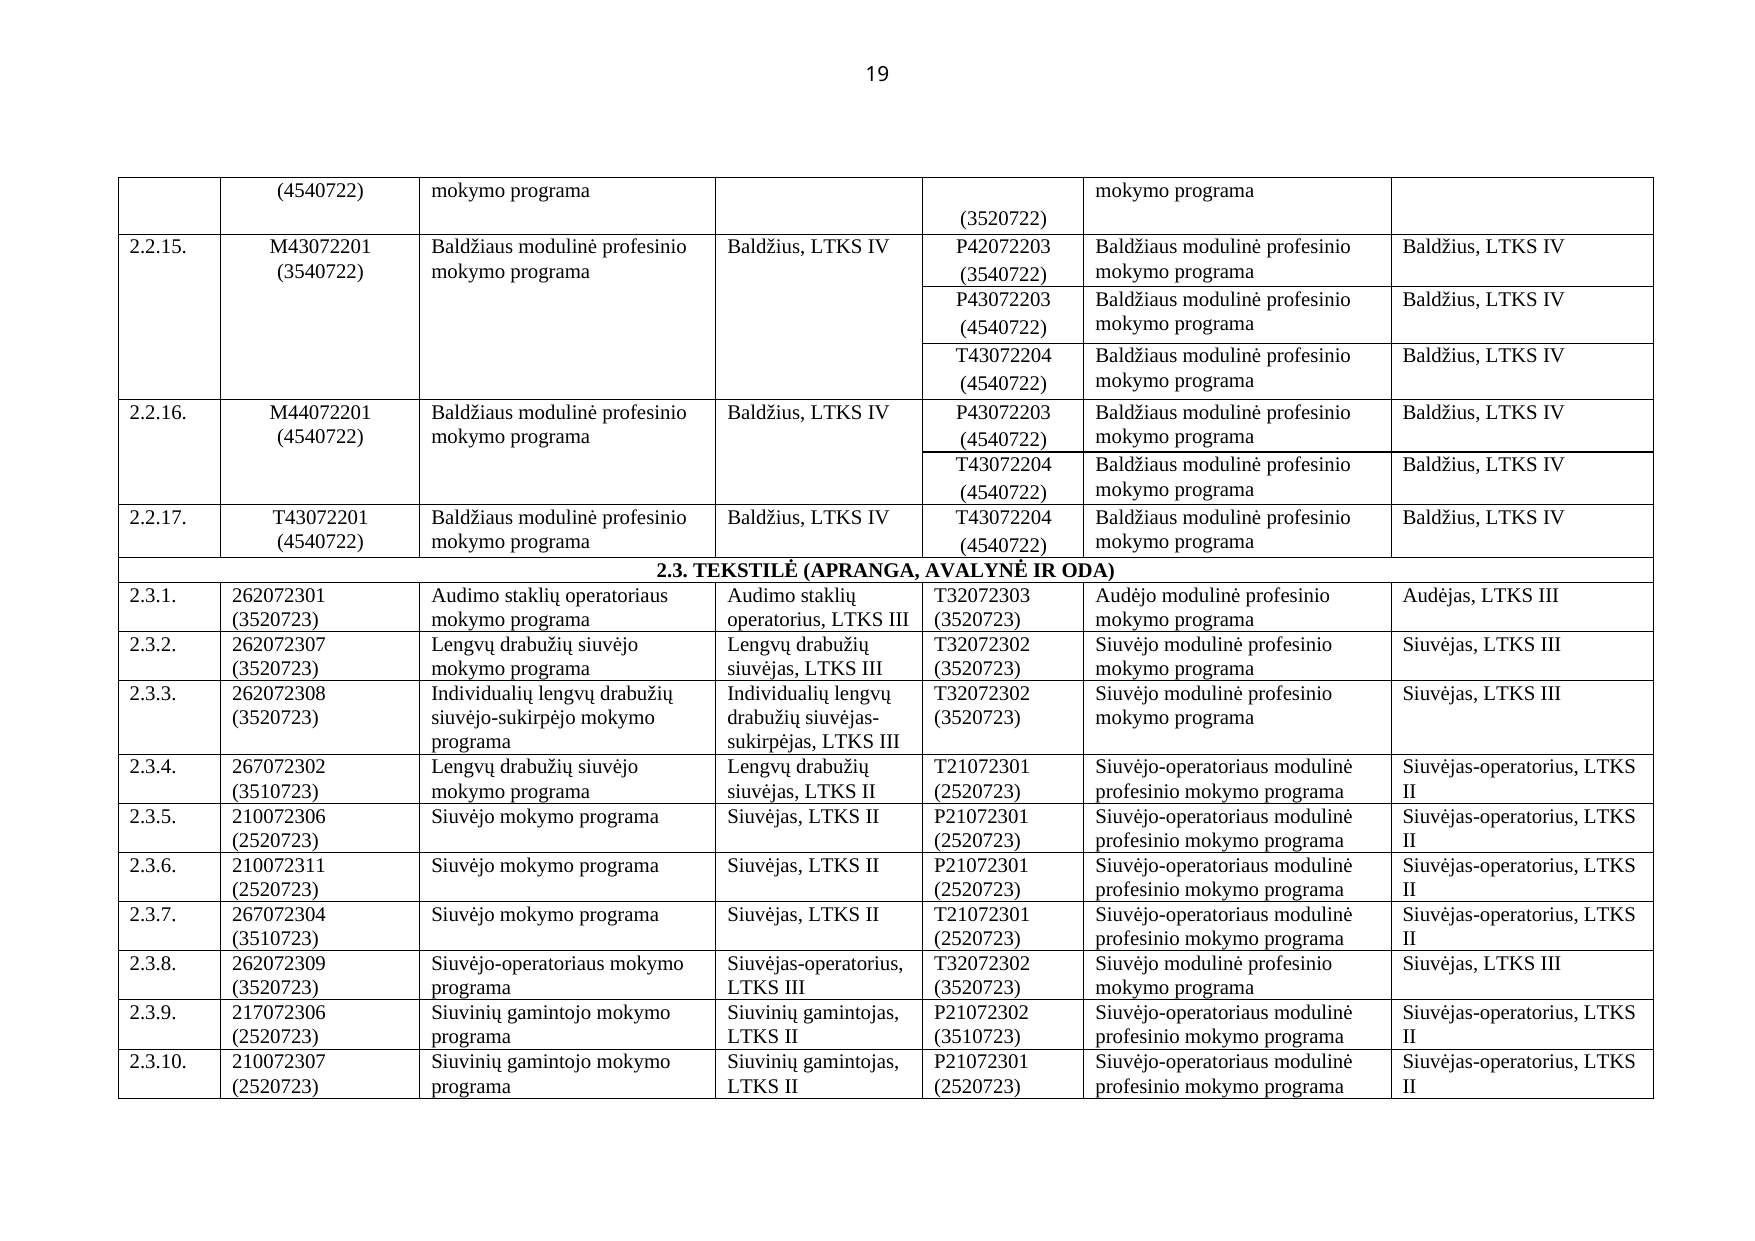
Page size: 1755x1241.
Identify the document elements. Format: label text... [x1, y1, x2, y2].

table_cell Baldžius, LTKS IV [716, 505, 922, 557]
table_cell Lengvų drabužių siuvėjas, LTKS III [716, 632, 922, 680]
table_cell Baldžius, LTKS IV [716, 235, 922, 399]
table_cell Siuvėjas-operatorius, LTKS III [716, 951, 922, 999]
table_cell 210072307 (2520723) [221, 1050, 419, 1098]
table_cell 2.3.7. [119, 902, 220, 950]
table_cell Baldžiaus modulinė profesinio mokymo programa [1084, 344, 1391, 399]
table_cell Baldžius, LTKS IV [1392, 287, 1653, 342]
table_cell 2.3.4. [119, 755, 220, 803]
table_cell Audėjas, LTKS III [1392, 583, 1653, 631]
table_cell Baldžius, LTKS IV [1392, 400, 1653, 451]
table_cell Siuvinių gamintojas, LTKS II [716, 1000, 922, 1048]
table_cell Siuvėjo-operatoriaus modulinė profesinio mokymo programa [1084, 1050, 1391, 1098]
table_cell P21072301 (2520723) [923, 804, 1083, 852]
table_cell Siuvėjo-operatoriaus mokymo programa [420, 951, 715, 999]
table_cell 2.3.3. [119, 681, 220, 753]
table_cell Individualių lengvų drabužių siuvėjas-sukirpėjas, LTKS III [716, 681, 922, 753]
table_cell T32072302 (3520723) [923, 632, 1083, 680]
table_cell 2.3.2. [119, 632, 220, 680]
table_cell Baldžius, LTKS IV [1392, 344, 1653, 399]
table_cell 2.3. TEKSTILĖ (APRANGA, AVALYNĖ IR ODA) [119, 558, 1653, 582]
table_cell T43072204 (4540722) [923, 344, 1083, 399]
table_cell Baldžiaus modulinė profesinio mokymo programa [420, 505, 715, 557]
table_cell (4540722) [221, 178, 419, 233]
table_cell P21072301 (2520723) [923, 853, 1083, 901]
table_cell Audėjo modulinė profesinio mokymo programa [1084, 583, 1391, 631]
table_cell Siuvėjas, LTKS II [716, 902, 922, 950]
table_cell Siuvėjas, LTKS II [716, 804, 922, 852]
table_cell [716, 178, 922, 233]
table_cell Baldžiaus modulinė profesinio mokymo programa [1084, 453, 1391, 504]
table_cell 2.2.15. [119, 235, 220, 399]
table_cell (3520722) [923, 178, 1083, 233]
table_cell Baldžiaus modulinė profesinio mokymo programa [420, 235, 715, 399]
table_cell Siuvinių gamintojas, LTKS II [716, 1050, 922, 1098]
table_cell 210072311 (2520723) [221, 853, 419, 901]
table_cell 262072308 (3520723) [221, 681, 419, 753]
table_cell T43072201 (4540722) [221, 505, 419, 557]
table_cell Siuvėjas-operatorius, LTKS II [1392, 902, 1653, 950]
table_cell Baldžius, LTKS IV [716, 400, 922, 504]
table_cell Audimo staklių operatorius, LTKS III [716, 583, 922, 631]
table_cell Siuvėjo modulinė profesinio mokymo programa [1084, 681, 1391, 753]
table_cell Baldžiaus modulinė profesinio mokymo programa [1084, 505, 1391, 557]
table_cell 267072304 (3510723) [221, 902, 419, 950]
table_cell Baldžius, LTKS IV [1392, 505, 1653, 557]
table_cell Baldžius, LTKS IV [1392, 453, 1653, 504]
table_cell Siuvėjo-operatoriaus modulinė profesinio mokymo programa [1084, 853, 1391, 901]
table_cell Baldžius, LTKS IV [1392, 235, 1653, 286]
table_cell Siuvėjas-operatorius, LTKS II [1392, 1000, 1653, 1048]
table_cell Siuvėjo mokymo programa [420, 902, 715, 950]
table_cell T43072204 (4540722) [923, 505, 1083, 557]
table_cell Siuvėjas-operatorius, LTKS II [1392, 1050, 1653, 1098]
table_cell Siuvėjo-operatoriaus modulinė profesinio mokymo programa [1084, 902, 1391, 950]
table_cell mokymo programa [420, 178, 715, 233]
table_cell Baldžiaus modulinė profesinio mokymo programa [1084, 235, 1391, 286]
table_cell 262072307 (3520723) [221, 632, 419, 680]
table_cell Siuvėjas, LTKS III [1392, 951, 1653, 999]
table_cell T21072301 (2520723) [923, 755, 1083, 803]
table_cell M44072201 (4540722) [221, 400, 419, 504]
table_cell 267072302 (3510723) [221, 755, 419, 803]
table_cell mokymo programa [1084, 178, 1391, 233]
table_cell M43072201 (3540722) [221, 235, 419, 399]
table_cell Siuvėjo-operatoriaus modulinė profesinio mokymo programa [1084, 1000, 1391, 1048]
table_cell Individualių lengvų drabužių siuvėjo-sukirpėjo mokymo programa [420, 681, 715, 753]
table_cell Siuvėjas, LTKS III [1392, 681, 1653, 753]
table_cell Siuvėjas, LTKS III [1392, 632, 1653, 680]
table_cell T43072204 (4540722) [923, 453, 1083, 504]
table_cell P43072203 (4540722) [923, 287, 1083, 342]
table_cell Siuvėjo modulinė profesinio mokymo programa [1084, 632, 1391, 680]
table_cell Siuvinių gamintojo mokymo programa [420, 1050, 715, 1098]
table_cell T32072302 (3520723) [923, 951, 1083, 999]
table_cell T32072303 (3520723) [923, 583, 1083, 631]
table_cell Siuvėjo mokymo programa [420, 804, 715, 852]
table_cell 2.3.10. [119, 1050, 220, 1098]
table_cell Lengvų drabužių siuvėjo mokymo programa [420, 755, 715, 803]
table_cell Baldžiaus modulinė profesinio mokymo programa [420, 400, 715, 504]
table_cell 2.2.17. [119, 505, 220, 557]
table_cell T32072302 (3520723) [923, 681, 1083, 753]
table_cell 2.2.16. [119, 400, 220, 504]
table_cell 262072301 (3520723) [221, 583, 419, 631]
table_cell T21072301 (2520723) [923, 902, 1083, 950]
table_cell Siuvėjas, LTKS II [716, 853, 922, 901]
table_cell P42072203 (3540722) [923, 235, 1083, 286]
table_cell 2.3.9. [119, 1000, 220, 1048]
table_cell Siuvėjo modulinė profesinio mokymo programa [1084, 951, 1391, 999]
table_cell 210072306 (2520723) [221, 804, 419, 852]
table_cell Lengvų drabužių siuvėjas, LTKS II [716, 755, 922, 803]
table_cell 2.3.8. [119, 951, 220, 999]
table_cell [1392, 178, 1653, 233]
table_cell P21072301 (2520723) [923, 1050, 1083, 1098]
table_cell Siuvėjas-operatorius, LTKS II [1392, 755, 1653, 803]
table_cell Siuvinių gamintojo mokymo programa [420, 1000, 715, 1048]
table_cell Baldžiaus modulinė profesinio mokymo programa [1084, 400, 1391, 451]
table_cell 2.3.5. [119, 804, 220, 852]
table_cell Siuvėjas-operatorius, LTKS II [1392, 853, 1653, 901]
table_cell 262072309 (3520723) [221, 951, 419, 999]
table_cell Baldžiaus modulinė profesinio mokymo programa [1084, 287, 1391, 342]
table_cell P43072203 (4540722) [923, 400, 1083, 451]
table_cell Siuvėjo-operatoriaus modulinė profesinio mokymo programa [1084, 804, 1391, 852]
table_cell Siuvėjo mokymo programa [420, 853, 715, 901]
table_cell Audimo staklių operatoriaus mokymo programa [420, 583, 715, 631]
table_cell Siuvėjas-operatorius, LTKS II [1392, 804, 1653, 852]
table_cell Lengvų drabužių siuvėjo mokymo programa [420, 632, 715, 680]
table_cell [119, 178, 220, 233]
table_cell 217072306 (2520723) [221, 1000, 419, 1048]
table_cell 2.3.6. [119, 853, 220, 901]
table_cell Siuvėjo-operatoriaus modulinė profesinio mokymo programa [1084, 755, 1391, 803]
table_cell 2.3.1. [119, 583, 220, 631]
table_cell P21072302 (3510723) [923, 1000, 1083, 1048]
